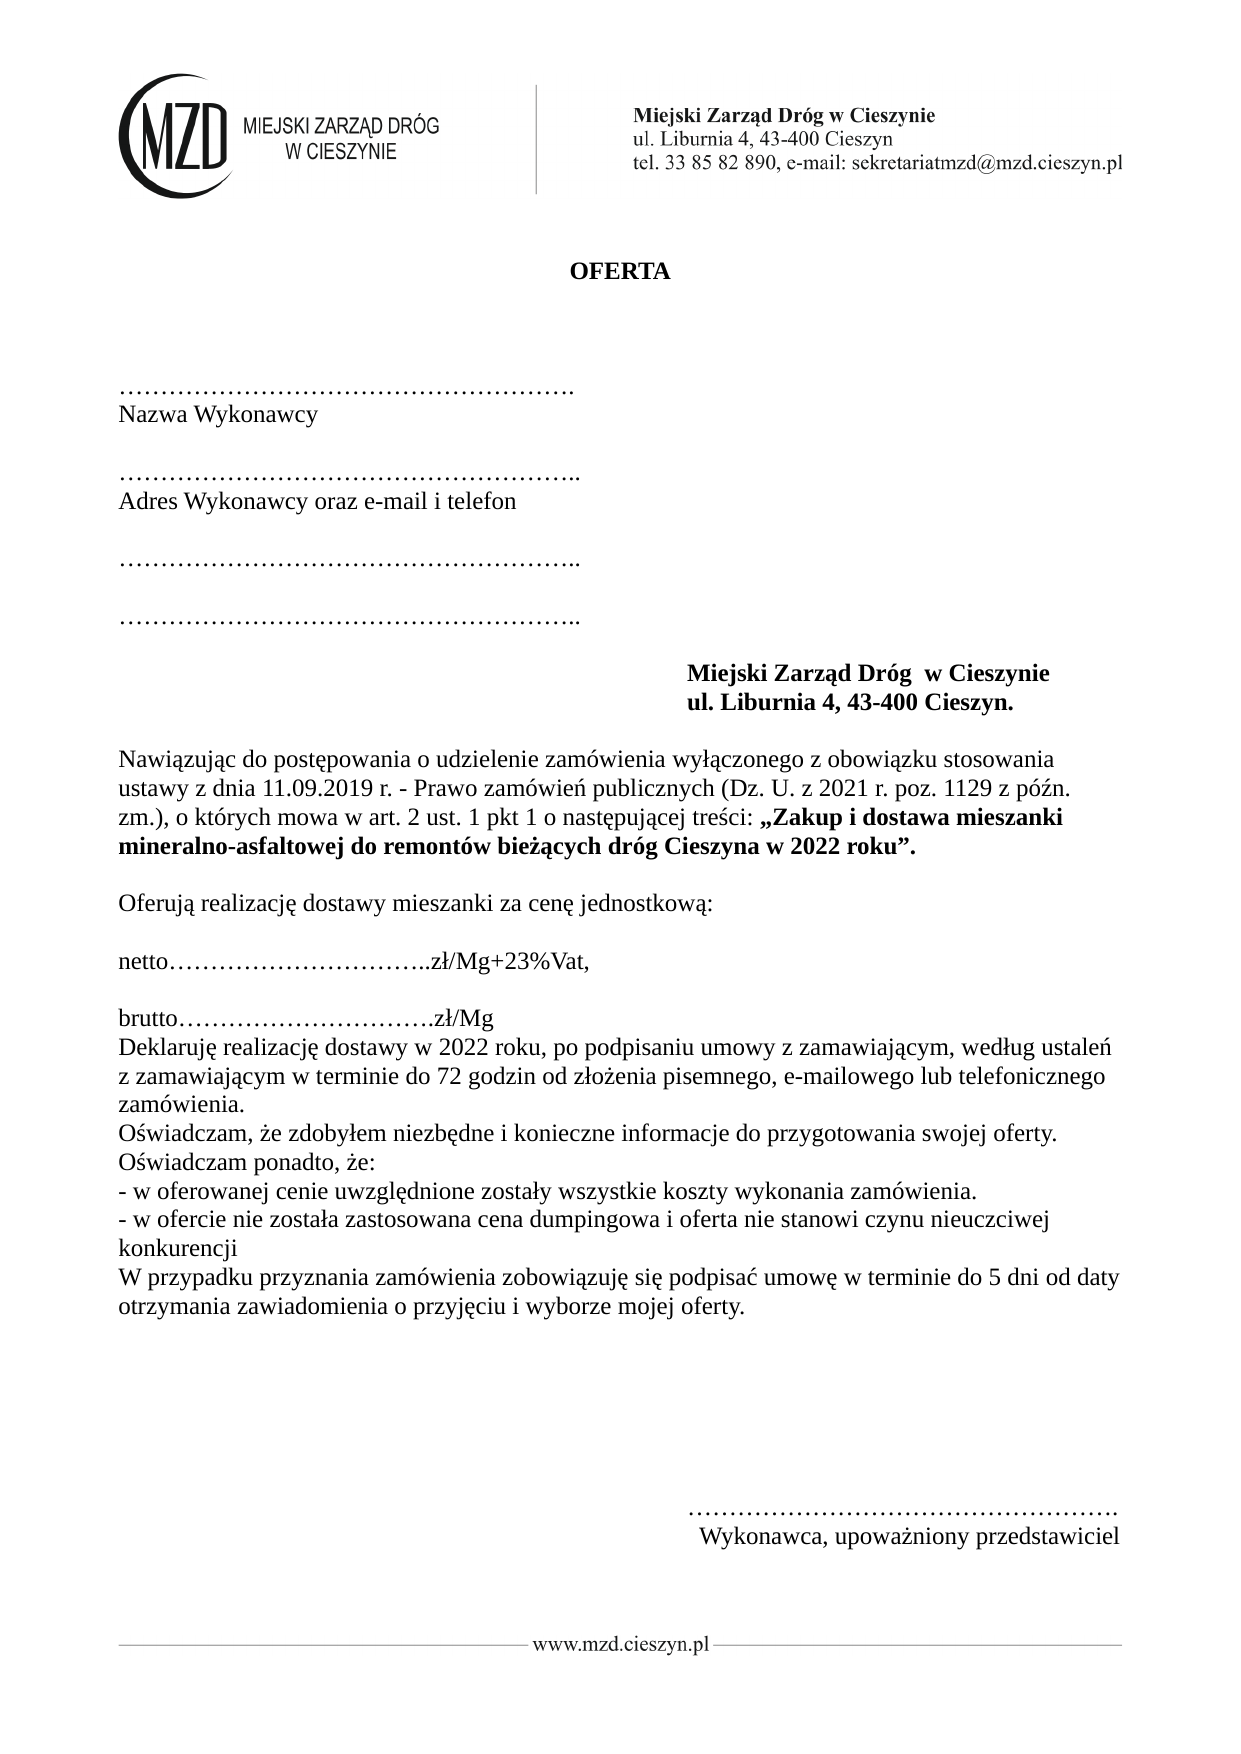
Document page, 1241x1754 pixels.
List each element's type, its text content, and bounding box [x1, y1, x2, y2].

text Nazwa Wykonawcy [118, 399, 1122, 428]
text ………………………………………………. [118, 371, 1122, 399]
text Deklaruję realizację dostawy w 2022 roku, po podpisaniu umowy z zamawiającym, według ustaleń z zamawiającym w terminie do 72 godzin od złożenia pisemnego, e-mailowego lub telefonicznego zamówienia. [118, 1032, 1122, 1118]
text ……………………………………………. [118, 1492, 1122, 1521]
text Oferują realizację dostawy mieszanki za cenę jednostkową: [118, 888, 1122, 917]
text netto…………………………..zł/Mg+23%Vat, [118, 946, 1122, 974]
text ……………………………………………….. [118, 601, 1122, 629]
text W przypadku przyznania zamówienia zobowiązuję się podpisać umowę w terminie do 5 dni od daty otrzymania zawiadomienia o przyjęciu i wyborze mojej oferty. [118, 1262, 1122, 1319]
text ……………………………………………….. [118, 457, 1122, 486]
text Wykonawca, upoważniony przedstawiciel [118, 1521, 1122, 1549]
text - w oferowanej cenie uwzględnione zostały wszystkie koszty wykonania zamówienia. [118, 1176, 1122, 1204]
text Nawiązując do postępowania o udzielenie zamówienia wyłączonego z obowiązku stosowania ustawy z dnia 11.09.2019 r. - Prawo zamówień publicznych (Dz. U. z 2021 r. poz. 1129 z późn. zm.), o których mowa w art. 2 ust. 1 pkt 1 o następującej treści: „Zakup i dostawa mieszanki mineralno-asfaltowej do remontów bieżących dróg Cieszyna w 2022 roku”. [118, 744, 1122, 859]
text Adres Wykonawcy oraz e-mail i telefon [118, 486, 1122, 514]
text - w ofercie nie została zastosowana cena dumpingowa i oferta nie stanowi czynu nieuczciwej konkurencji [118, 1204, 1122, 1262]
text Oświadczam ponadto, że: [118, 1147, 1122, 1176]
text Miejski Zarząd Dróg w Cieszynie [118, 658, 1122, 687]
text ……………………………………………….. [118, 543, 1122, 572]
text brutto………………………….zł/Mg [118, 1003, 1122, 1032]
text Oświadczam, że zdobyłem niezbędne i konieczne informacje do przygotowania swojej oferty. [118, 1118, 1122, 1147]
text OFERTA [118, 256, 1122, 284]
text ul. Liburnia 4, 43-400 Cieszyn. [118, 687, 1122, 716]
